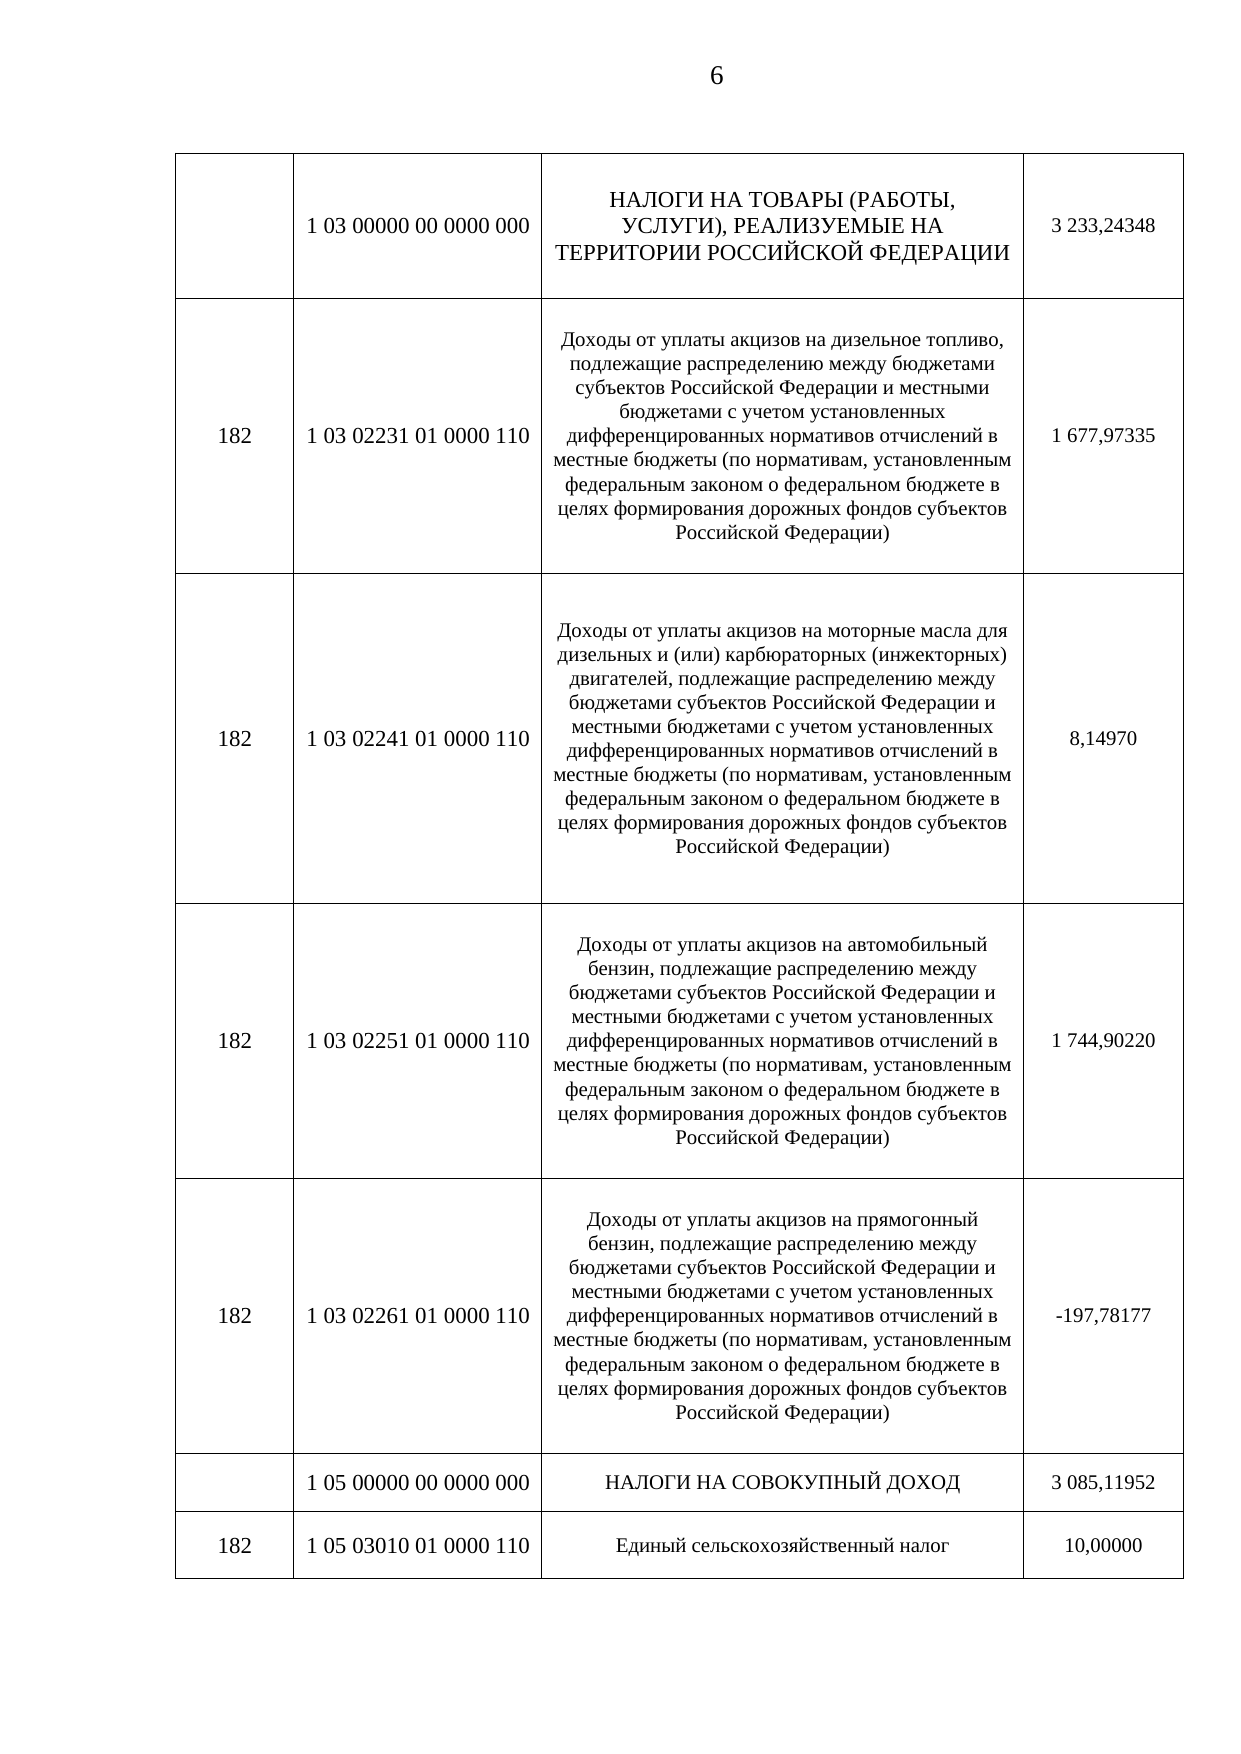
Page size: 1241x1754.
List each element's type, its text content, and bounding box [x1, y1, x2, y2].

table_cell [176, 1454, 293, 1511]
table_cell 1 03 00000 00 0000 000 [294, 154, 541, 297]
table_cell 1 05 03010 01 0000 110 [294, 1512, 541, 1578]
table_cell [176, 154, 293, 297]
table_cell 182 [176, 299, 293, 572]
table_cell Доходы от уплаты акцизов на автомобильный бензин, подлежащие распределению между бюджетами субъектов Российской Федерации и местными бюджетами с учетом установленных дифференцированных нормативов отчислений в местные бюджеты (по нормативам, установленным федеральным законом о федеральном бюджете в целях формирования дорожных фондов субъектов Российской Федерации) [542, 904, 1023, 1177]
table_cell 1 05 00000 00 0000 000 [294, 1454, 541, 1511]
table_cell -197,78177 [1024, 1179, 1183, 1452]
table_cell 3 085,11952 [1024, 1454, 1183, 1511]
table_cell 1 744,90220 [1024, 904, 1183, 1177]
table_cell 182 [176, 1512, 293, 1578]
table_cell 8,14970 [1024, 574, 1183, 902]
table_cell 182 [176, 904, 293, 1177]
table_cell 1 03 02251 01 0000 110 [294, 904, 541, 1177]
table_cell 1 03 02241 01 0000 110 [294, 574, 541, 902]
table_cell 182 [176, 574, 293, 902]
table_cell Доходы от уплаты акцизов на моторные масла для дизельных и (или) карбюраторных (инжекторных) двигателей, подлежащие распределению между бюджетами субъектов Российской Федерации и местными бюджетами с учетом установленных дифференцированных нормативов отчислений в местные бюджеты (по нормативам, установленным федеральным законом о федеральном бюджете в целях формирования дорожных фондов субъектов Российской Федерации) [542, 574, 1023, 902]
table_cell НАЛОГИ НА СОВОКУПНЫЙ ДОХОД [542, 1454, 1023, 1511]
table_cell 1 03 02231 01 0000 110 [294, 299, 541, 572]
table_cell 1 677,97335 [1024, 299, 1183, 572]
table_cell 182 [176, 1179, 293, 1452]
table_cell Доходы от уплаты акцизов на прямогонный бензин, подлежащие распределению между бюджетами субъектов Российской Федерации и местными бюджетами с учетом установленных дифференцированных нормативов отчислений в местные бюджеты (по нормативам, установленным федеральным законом о федеральном бюджете в целях формирования дорожных фондов субъектов Российской Федерации) [542, 1179, 1023, 1452]
table_cell 10,00000 [1024, 1512, 1183, 1578]
table_cell Доходы от уплаты акцизов на дизельное топливо, подлежащие распределению между бюджетами субъектов Российской Федерации и местными бюджетами с учетом установленных дифференцированных нормативов отчислений в местные бюджеты (по нормативам, установленным федеральным законом о федеральном бюджете в целях формирования дорожных фондов субъектов Российской Федерации) [542, 299, 1023, 572]
table_cell Единый сельскохозяйственный налог [542, 1512, 1023, 1578]
table_cell НАЛОГИ НА ТОВАРЫ (РАБОТЫ, УСЛУГИ), РЕАЛИЗУЕМЫЕ НА ТЕРРИТОРИИ РОССИЙСКОЙ ФЕДЕРАЦИИ [542, 154, 1023, 297]
table_cell 1 03 02261 01 0000 110 [294, 1179, 541, 1452]
table_cell 3 233,24348 [1024, 154, 1183, 297]
